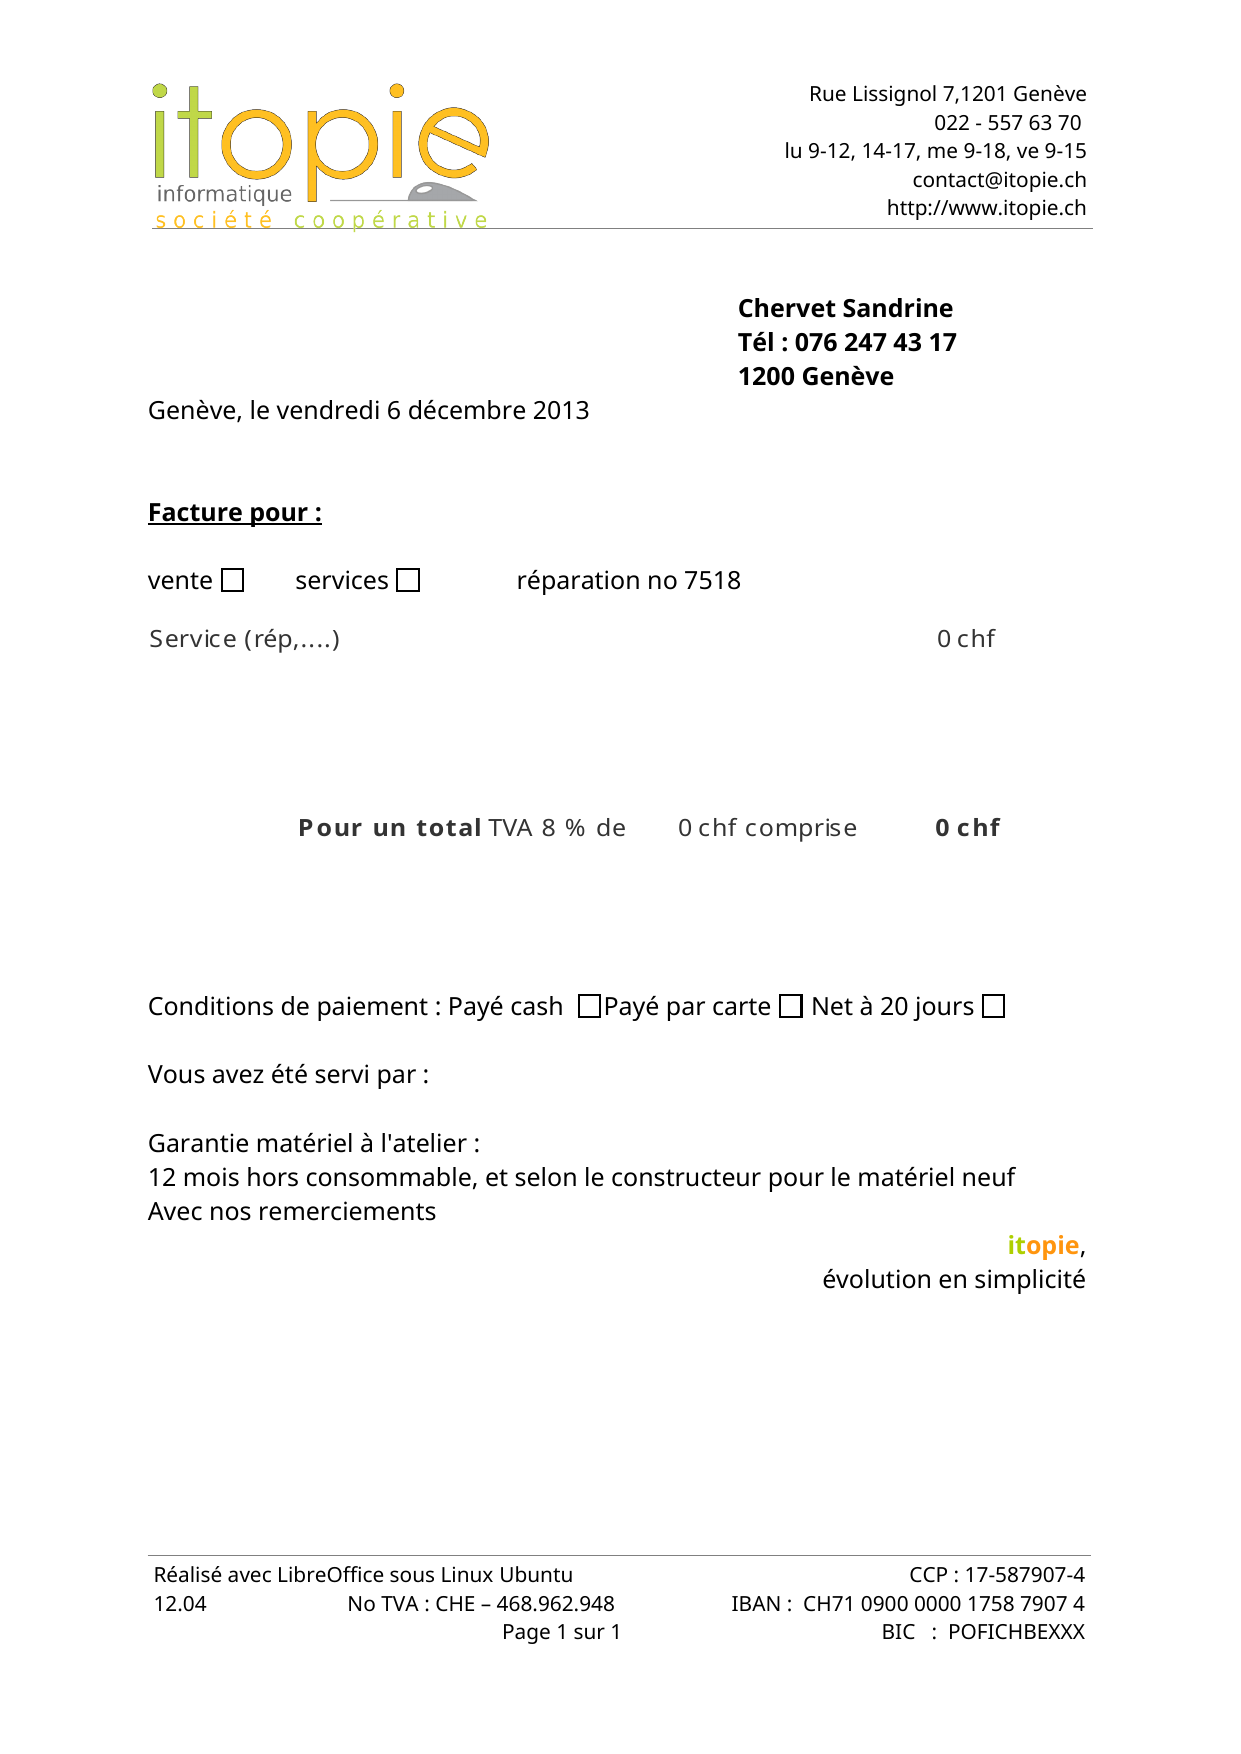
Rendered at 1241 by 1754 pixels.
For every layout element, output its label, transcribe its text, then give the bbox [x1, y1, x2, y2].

text Tél : 076 247 43 17 [148, 324, 1093, 358]
text 1200 Genève [148, 358, 1093, 392]
text Garantie matériel à l'atelier : [148, 1125, 1093, 1159]
text Facture pour : [148, 495, 1093, 529]
text Chervet Sandrine [148, 290, 1093, 324]
text évolution en simplicité [148, 1262, 1093, 1296]
text Genève, le vendredi 6 décembre 2013 [148, 392, 1093, 427]
text Avec nos remerciements [148, 1193, 1093, 1227]
text 12 mois hors consommable, et selon le constructeur pour le matériel neuf [148, 1159, 1093, 1193]
picture [138, 72, 500, 244]
text Conditions de paiement : Payé cash Payé par carte Net à 20 jours [148, 989, 1093, 1023]
text itopie, [148, 1227, 1093, 1262]
text vente services réparation no 7518 [148, 563, 1093, 597]
text Vous avez été servi par : [148, 1057, 1093, 1091]
